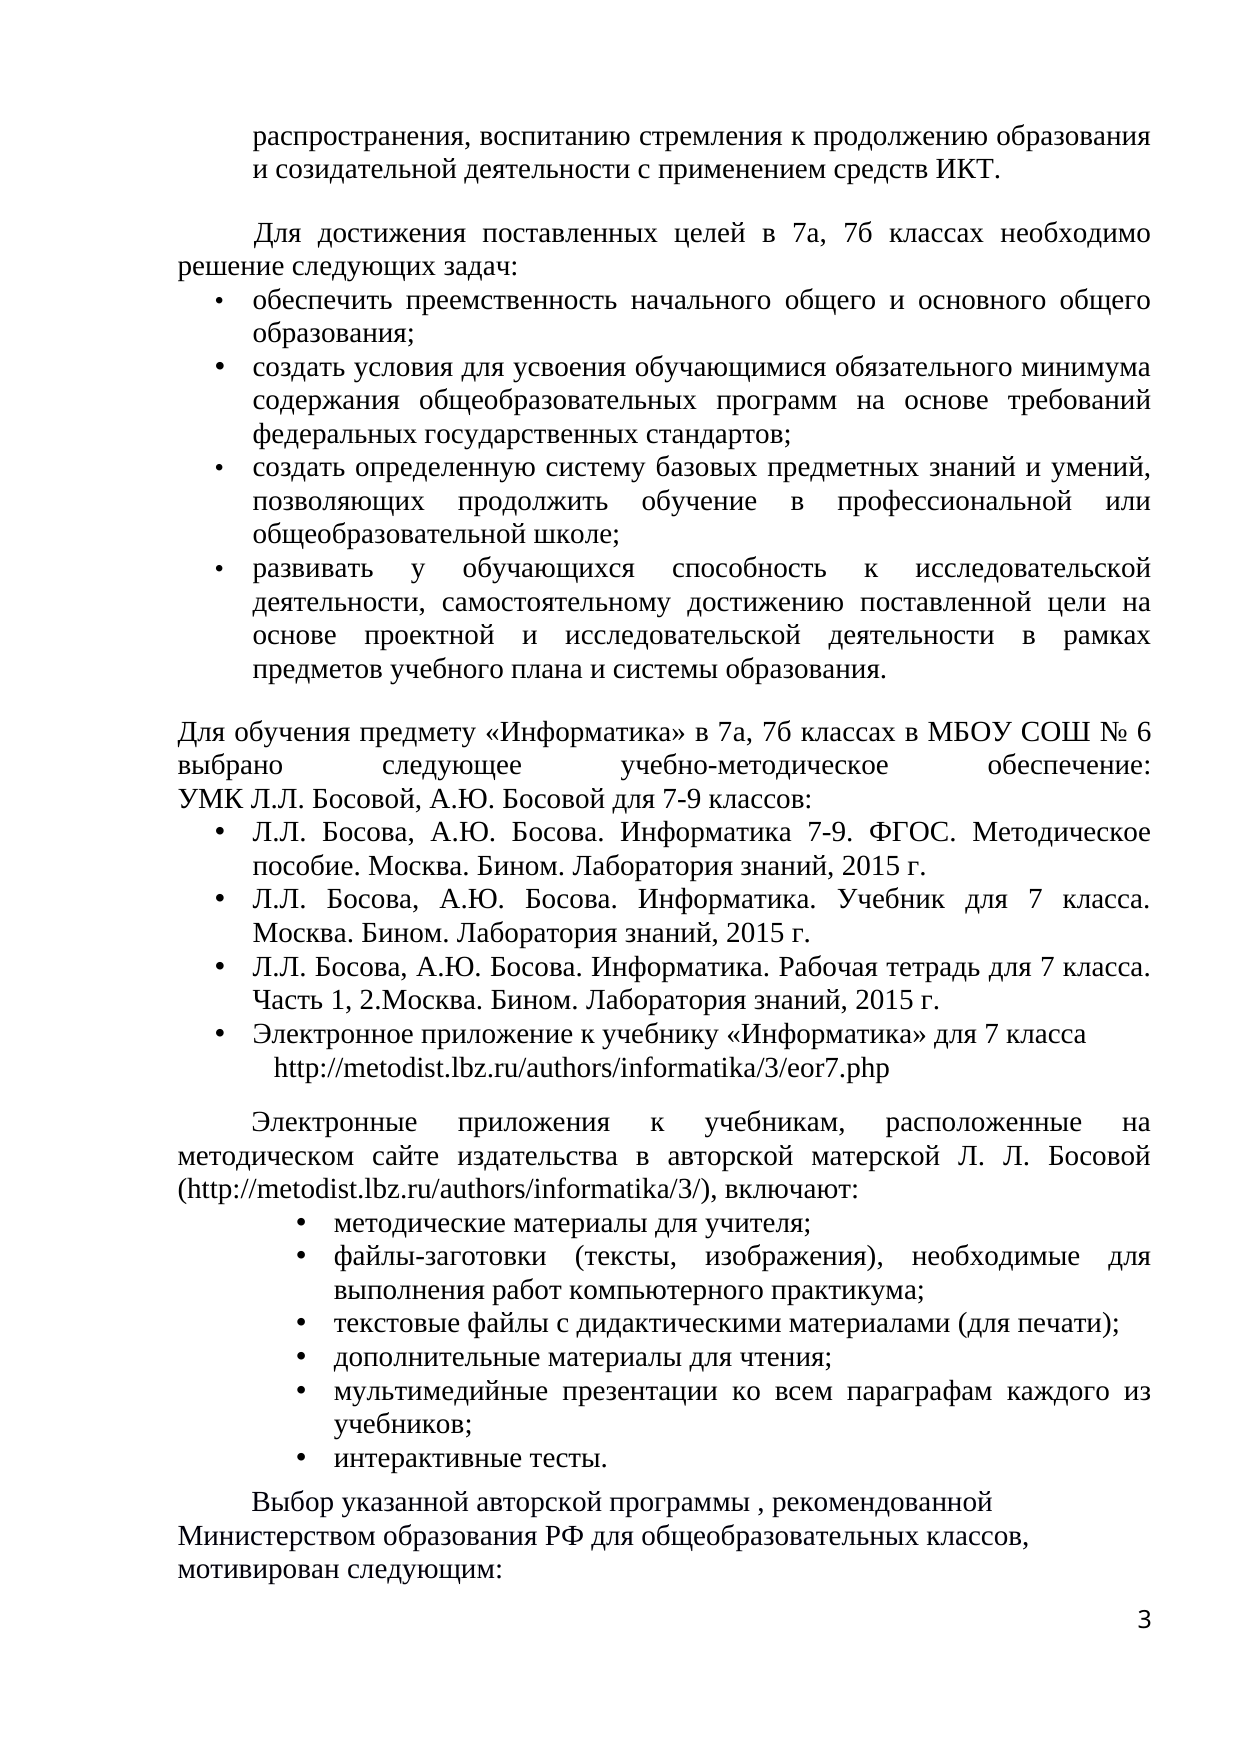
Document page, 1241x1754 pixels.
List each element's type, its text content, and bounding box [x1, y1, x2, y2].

list мультимедийные презентации ко всем параграфам каждого из учебников; [296, 1373, 1152, 1440]
list Л.Л. Босова, А.Ю. Босова. Информатика 7-9. ФГОС. Методическое пособие. Москва. Бином. Лаборатория знаний, 2015 г. [215, 814, 1152, 882]
list http://metodist.lbz.ru/authors/informatika/3/eor7.php [274, 1050, 1152, 1083]
list cоздать определенную систему базовых предметных знаний и умений, позволяющих продолжить обучение в профессиональной или общеобразовательной школе; [215, 449, 1152, 550]
list Электронное приложение к учебнику «Информатика» для 7 класса [215, 1016, 1152, 1050]
list методические материалы для учителя; [296, 1205, 1152, 1238]
list Л.Л. Босова, А.Ю. Босова. Информатика. Учебник для 7 класса. Москва. Бином. Лаборатория знаний, 2015 г. [215, 882, 1152, 949]
list Л.Л. Босова, А.Ю. Босова. Информатика. Рабочая тетрадь для 7 класса. Часть 1, 2.Москва. Бином. Лаборатория знаний, 2015 г. [215, 949, 1152, 1016]
list обеспечить преемственность начального общего и основного общего образования; [215, 282, 1152, 349]
text Для обучения предмету «Информатика» в 7а, 7б классах в МБОУ СОШ № 6 выбрано следующее учебно-методическое обеспечение: УМК Л.Л. Босовой, А.Ю. Босовой для 7-9 классов: [177, 714, 1152, 814]
text Выбор указанной авторской программы , рекомендованной Министерством образования РФ для общеобразовательных классов, мотивирован следующим: [177, 1484, 1152, 1585]
text Электронные приложения к учебникам, расположенные на методическом сайте издательства в авторской матерской Л. Л. Босовой (http://metodist.lbz.ru/authors/informatika/3/), включают: [177, 1104, 1152, 1205]
list текстовые файлы с дидактическими материалами (для печати); [296, 1306, 1152, 1339]
list интерактивные тесты. [296, 1440, 1152, 1474]
list создать условия для усвоения обучающимися обязательного минимума содержания общеобразовательных программ на основе требований федеральных государственных стандартов; [215, 349, 1152, 449]
list распространения, воспитанию стремления к продолжению образования и созидательной деятельности с применением средств ИКТ. [215, 118, 1152, 185]
list файлы-заготовки (тексты, изображения), необходимые для выполнения работ компьютерного практикума; [296, 1238, 1152, 1306]
text Для достижения поставленных целей в 7а, 7б классах необходимо решение следующих задач: [177, 215, 1152, 282]
list дополнительные материалы для чтения; [296, 1339, 1152, 1373]
list развивать у обучающихся способность к исследовательской деятельности, самостоятельному достижению поставленной цели на основе проектной и исследовательской деятельности в рамках предметов учебного плана и системы образования. [215, 550, 1152, 684]
